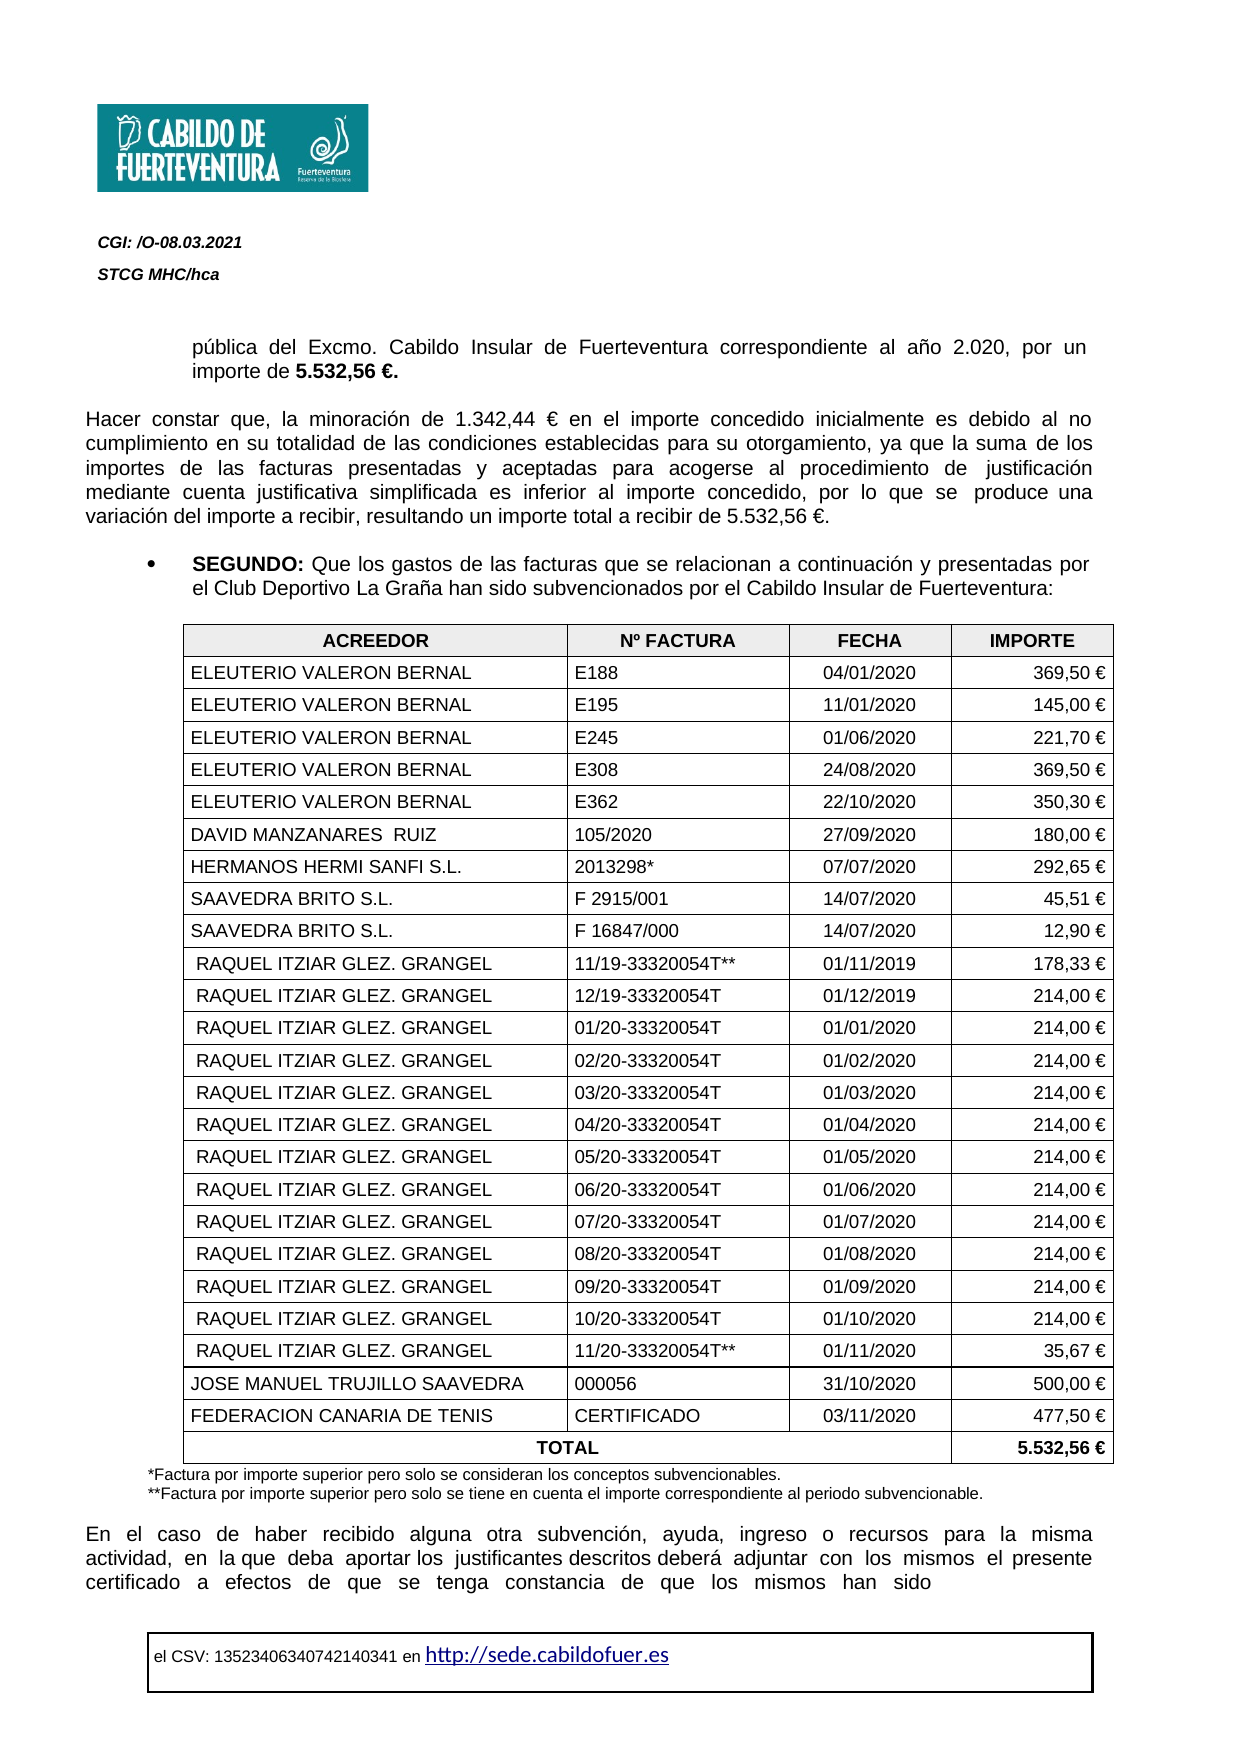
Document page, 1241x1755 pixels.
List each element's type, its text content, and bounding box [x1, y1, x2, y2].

table_cell 31/10/2020 [790, 1368, 951, 1399]
table_cell 02/20-33320054T [568, 1045, 789, 1076]
text *Factura por importe superior pero solo se consideran los conceptos subvencionables. [148, 1464, 1126, 1483]
text pública del Excmo. Cabildo Insular de Fuerteventura correspondiente al año 2.020, por un importe de 5.532,56 €. [192, 335, 1093, 383]
table_cell RAQUEL ITZIAR GLEZ. GRANGEL [184, 1206, 567, 1237]
table_cell 11/19-33320054T** [568, 948, 789, 979]
table_cell RAQUEL ITZIAR GLEZ. GRANGEL [184, 1174, 567, 1205]
table_cell 01/06/2020 [790, 1174, 951, 1205]
table_cell 105/2020 [568, 819, 789, 850]
table_cell SAAVEDRA BRITO S.L. [184, 915, 567, 947]
table_cell 01/08/2020 [790, 1238, 951, 1269]
table_cell 14/07/2020 [790, 883, 951, 914]
table_cell 214,00 € [952, 1141, 1113, 1173]
table_cell RAQUEL ITZIAR GLEZ. GRANGEL [184, 1077, 567, 1108]
table_cell 01/09/2020 [790, 1271, 951, 1302]
table_cell 01/20-33320054T [568, 1012, 789, 1043]
table_cell 214,00 € [952, 1174, 1113, 1205]
table_cell 24/08/2020 [790, 754, 951, 785]
table_cell CERTIFICADO [568, 1400, 789, 1431]
table_cell 01/02/2020 [790, 1045, 951, 1076]
table_cell 07/07/2020 [790, 851, 951, 882]
table_cell RAQUEL ITZIAR GLEZ. GRANGEL [184, 980, 567, 1011]
table_cell 5.532,56 € [952, 1432, 1113, 1463]
table_cell 292,65 € [952, 851, 1113, 882]
table_cell 07/20-33320054T [568, 1206, 789, 1237]
table_header ACREEDOR [184, 625, 567, 656]
table_cell 11/20-33320054T** [568, 1335, 789, 1366]
table_cell 01/10/2020 [790, 1303, 951, 1334]
table_cell 01/03/2020 [790, 1077, 951, 1108]
table_cell 214,00 € [952, 1109, 1113, 1140]
table_cell 08/20-33320054T [568, 1238, 789, 1269]
table_cell 350,30 € [952, 786, 1113, 817]
table_cell RAQUEL ITZIAR GLEZ. GRANGEL [184, 1335, 567, 1366]
table_cell ELEUTERIO VALERON BERNAL [184, 689, 567, 721]
table_cell RAQUEL ITZIAR GLEZ. GRANGEL [184, 1271, 567, 1302]
table_cell TOTAL [184, 1432, 951, 1463]
table_cell 01/06/2020 [790, 722, 951, 753]
table_cell 369,50 € [952, 754, 1113, 785]
table_cell 06/20-33320054T [568, 1174, 789, 1205]
table_cell 04/20-33320054T [568, 1109, 789, 1140]
table_cell ELEUTERIO VALERON BERNAL [184, 786, 567, 817]
table_cell 214,00 € [952, 1045, 1113, 1076]
table_cell 369,50 € [952, 657, 1113, 688]
text **Factura por importe superior pero solo se tiene en cuenta el importe correspondiente al periodo subvencionable. [148, 1483, 1126, 1503]
table_cell 01/11/2019 [790, 948, 951, 979]
table_cell ELEUTERIO VALERON BERNAL [184, 657, 567, 688]
table_cell RAQUEL ITZIAR GLEZ. GRANGEL [184, 1303, 567, 1334]
table_header Nº FACTURA [568, 625, 789, 656]
table_cell 01/12/2019 [790, 980, 951, 1011]
table_cell 12,90 € [952, 915, 1113, 947]
table_cell 01/07/2020 [790, 1206, 951, 1237]
table_cell RAQUEL ITZIAR GLEZ. GRANGEL [184, 1238, 567, 1269]
table_cell 214,00 € [952, 980, 1113, 1011]
table_cell 178,33 € [952, 948, 1113, 979]
table_cell DAVID MANZANARES RUIZ [184, 819, 567, 850]
table_cell 09/20-33320054T [568, 1271, 789, 1302]
table_cell 01/11/2020 [790, 1335, 951, 1366]
table_cell 01/01/2020 [790, 1012, 951, 1043]
table_cell 000056 [568, 1368, 789, 1399]
table_cell 214,00 € [952, 1271, 1113, 1302]
table_cell FEDERACION CANARIA DE TENIS [184, 1400, 567, 1431]
table_cell ELEUTERIO VALERON BERNAL [184, 722, 567, 753]
table_cell 05/20-33320054T [568, 1141, 789, 1173]
table_cell 477,50 € [952, 1400, 1113, 1431]
table_cell 01/05/2020 [790, 1141, 951, 1173]
table_cell 45,51 € [952, 883, 1113, 914]
table_cell 214,00 € [952, 1206, 1113, 1237]
table_cell 03/20-33320054T [568, 1077, 789, 1108]
table_cell E308 [568, 754, 789, 785]
text Hacer constar que, la minoración de 1.342,44 € en el importe concedido inicialmente es debido al no cumplimiento en su totalidad de las condiciones establecidas para su otorgamiento, ya que la suma de los importes de las facturas presentadas y aceptadas para acogerse al procedimiento de justificación mediante cuenta justificativa simplificada es inferior al importe concedido, por lo que se produce una variación del importe a recibir, resultando un importe total a recibir de 5.532,56 €. [85, 407, 1093, 528]
table_cell F 2915/001 [568, 883, 789, 914]
table_header IMPORTE [952, 625, 1113, 656]
table_cell RAQUEL ITZIAR GLEZ. GRANGEL [184, 1141, 567, 1173]
table_cell E195 [568, 689, 789, 721]
table_cell 04/01/2020 [790, 657, 951, 688]
table_header FECHA [790, 625, 951, 656]
table_cell 12/19-33320054T [568, 980, 789, 1011]
text En el caso de haber recibido alguna otra subvención, ayuda, ingreso o recursos para la misma actividad, en la que deba aportar los justificantes descritos deberá adjuntar con los mismos el presente certificado a efectos de que se tenga constancia de que los mismos han sido [85, 1522, 1093, 1594]
table_cell 214,00 € [952, 1303, 1113, 1334]
table_cell 03/11/2020 [790, 1400, 951, 1431]
table_cell RAQUEL ITZIAR GLEZ. GRANGEL [184, 948, 567, 979]
table_cell 14/07/2020 [790, 915, 951, 947]
table_cell E362 [568, 786, 789, 817]
table_cell 10/20-33320054T [568, 1303, 789, 1334]
table_cell 27/09/2020 [790, 819, 951, 850]
table_cell RAQUEL ITZIAR GLEZ. GRANGEL [184, 1012, 567, 1043]
table_cell E245 [568, 722, 789, 753]
table_cell 214,00 € [952, 1238, 1113, 1269]
table_cell 35,67 € [952, 1335, 1113, 1366]
table_cell 01/04/2020 [790, 1109, 951, 1140]
table_cell 221,70 € [952, 722, 1113, 753]
table_cell HERMANOS HERMI SANFI S.L. [184, 851, 567, 882]
table_cell RAQUEL ITZIAR GLEZ. GRANGEL [184, 1109, 567, 1140]
table_cell 2013298* [568, 851, 789, 882]
table_cell 500,00 € [952, 1368, 1113, 1399]
table_cell SAAVEDRA BRITO S.L. [184, 883, 567, 914]
table_cell JOSE MANUEL TRUJILLO SAAVEDRA [184, 1368, 567, 1399]
table_cell 22/10/2020 [790, 786, 951, 817]
table_cell ELEUTERIO VALERON BERNAL [184, 754, 567, 785]
table_cell RAQUEL ITZIAR GLEZ. GRANGEL [184, 1045, 567, 1076]
table_cell E188 [568, 657, 789, 688]
table_cell F 16847/000 [568, 915, 789, 947]
list SEGUNDO: Que los gastos de las facturas que se relacionan a continuación y presentadas por el Club Deportivo La Graña han sido subvencionados por el Cabildo Insular de Fuerteventura: [148, 552, 1093, 600]
table_cell 180,00 € [952, 819, 1113, 850]
table_cell 145,00 € [952, 689, 1113, 721]
table_cell 11/01/2020 [790, 689, 951, 721]
table_cell 214,00 € [952, 1012, 1113, 1043]
table_cell 214,00 € [952, 1077, 1113, 1108]
